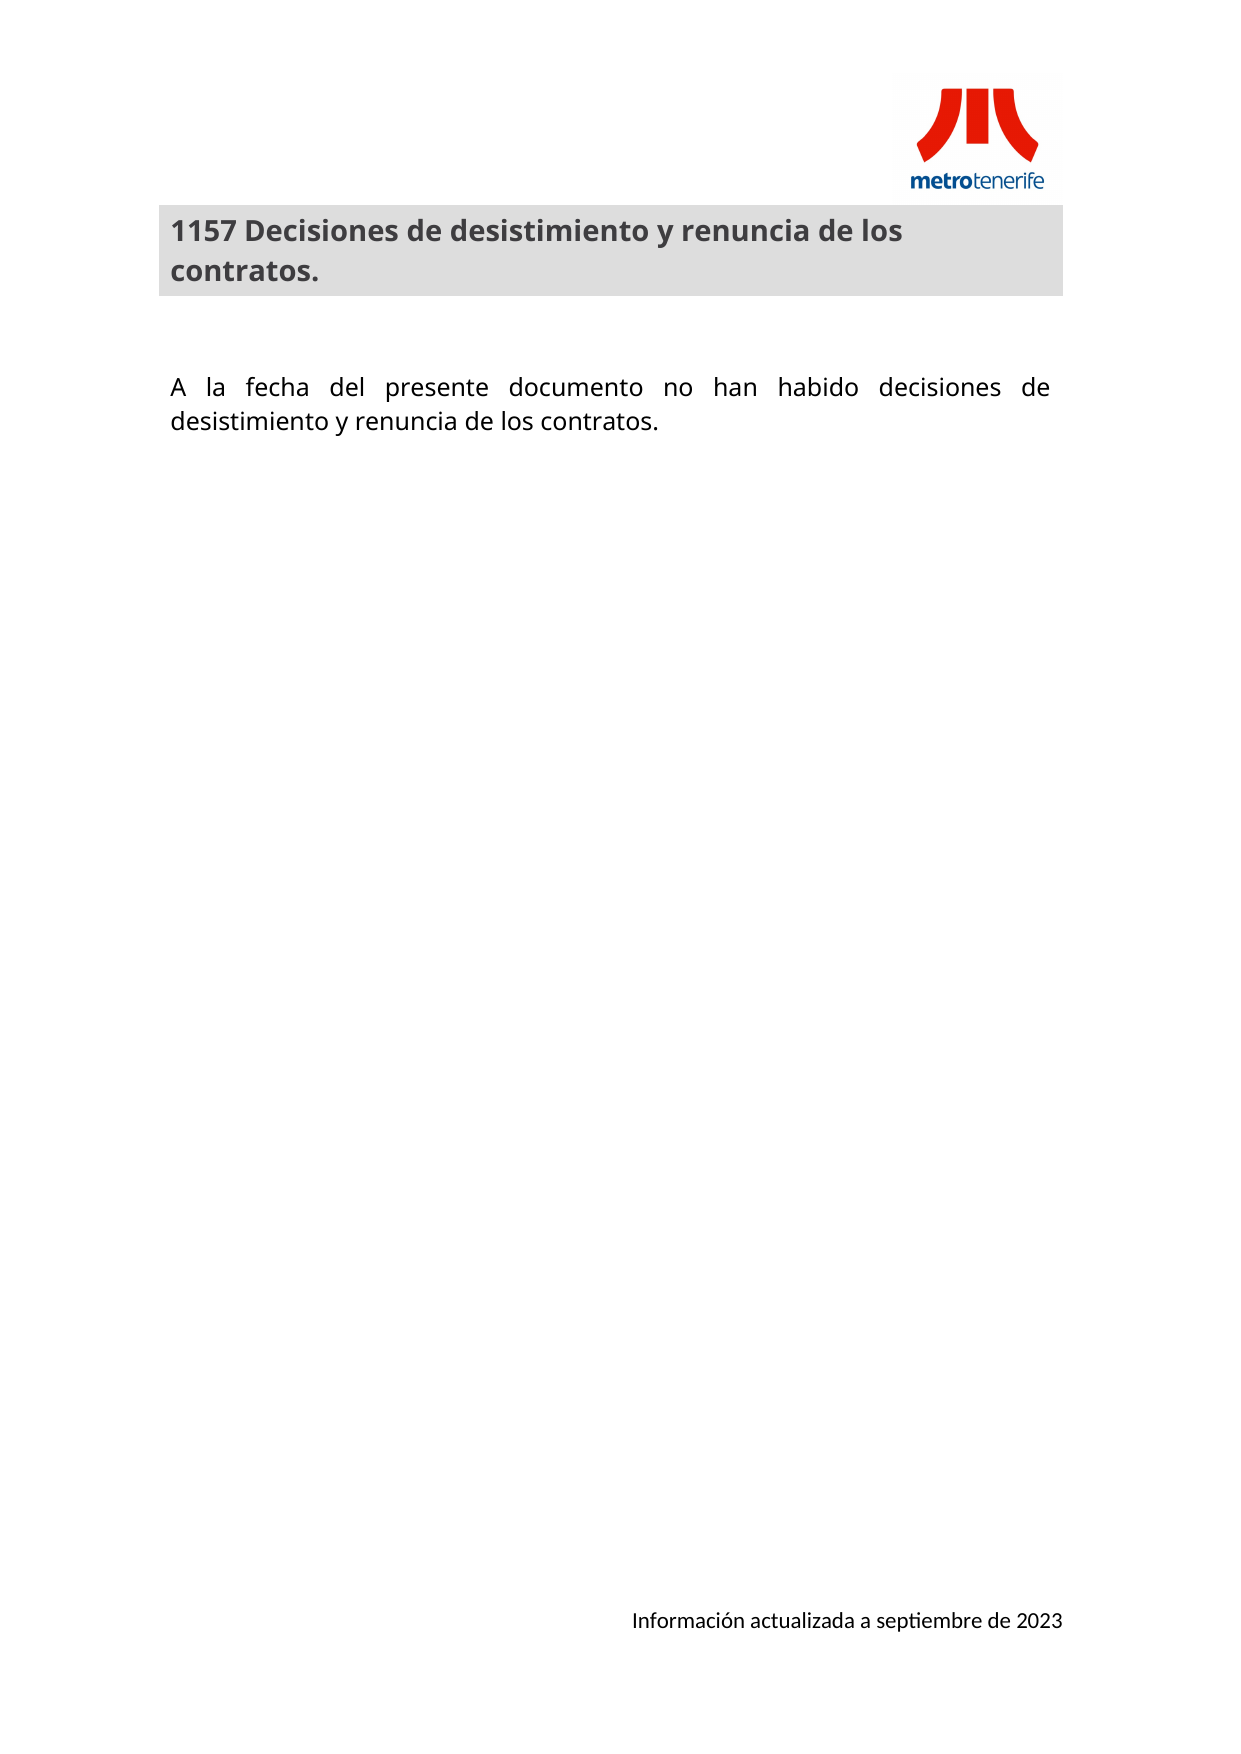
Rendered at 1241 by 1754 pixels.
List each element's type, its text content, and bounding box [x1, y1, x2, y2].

table_header 1157 Decisiones de desistimiento y renuncia de los contratos. [159, 205, 1063, 296]
table_cell A la fecha del presente documento no han habido decisiones de desistimiento y renuncia de los contratos. [159, 296, 1063, 679]
